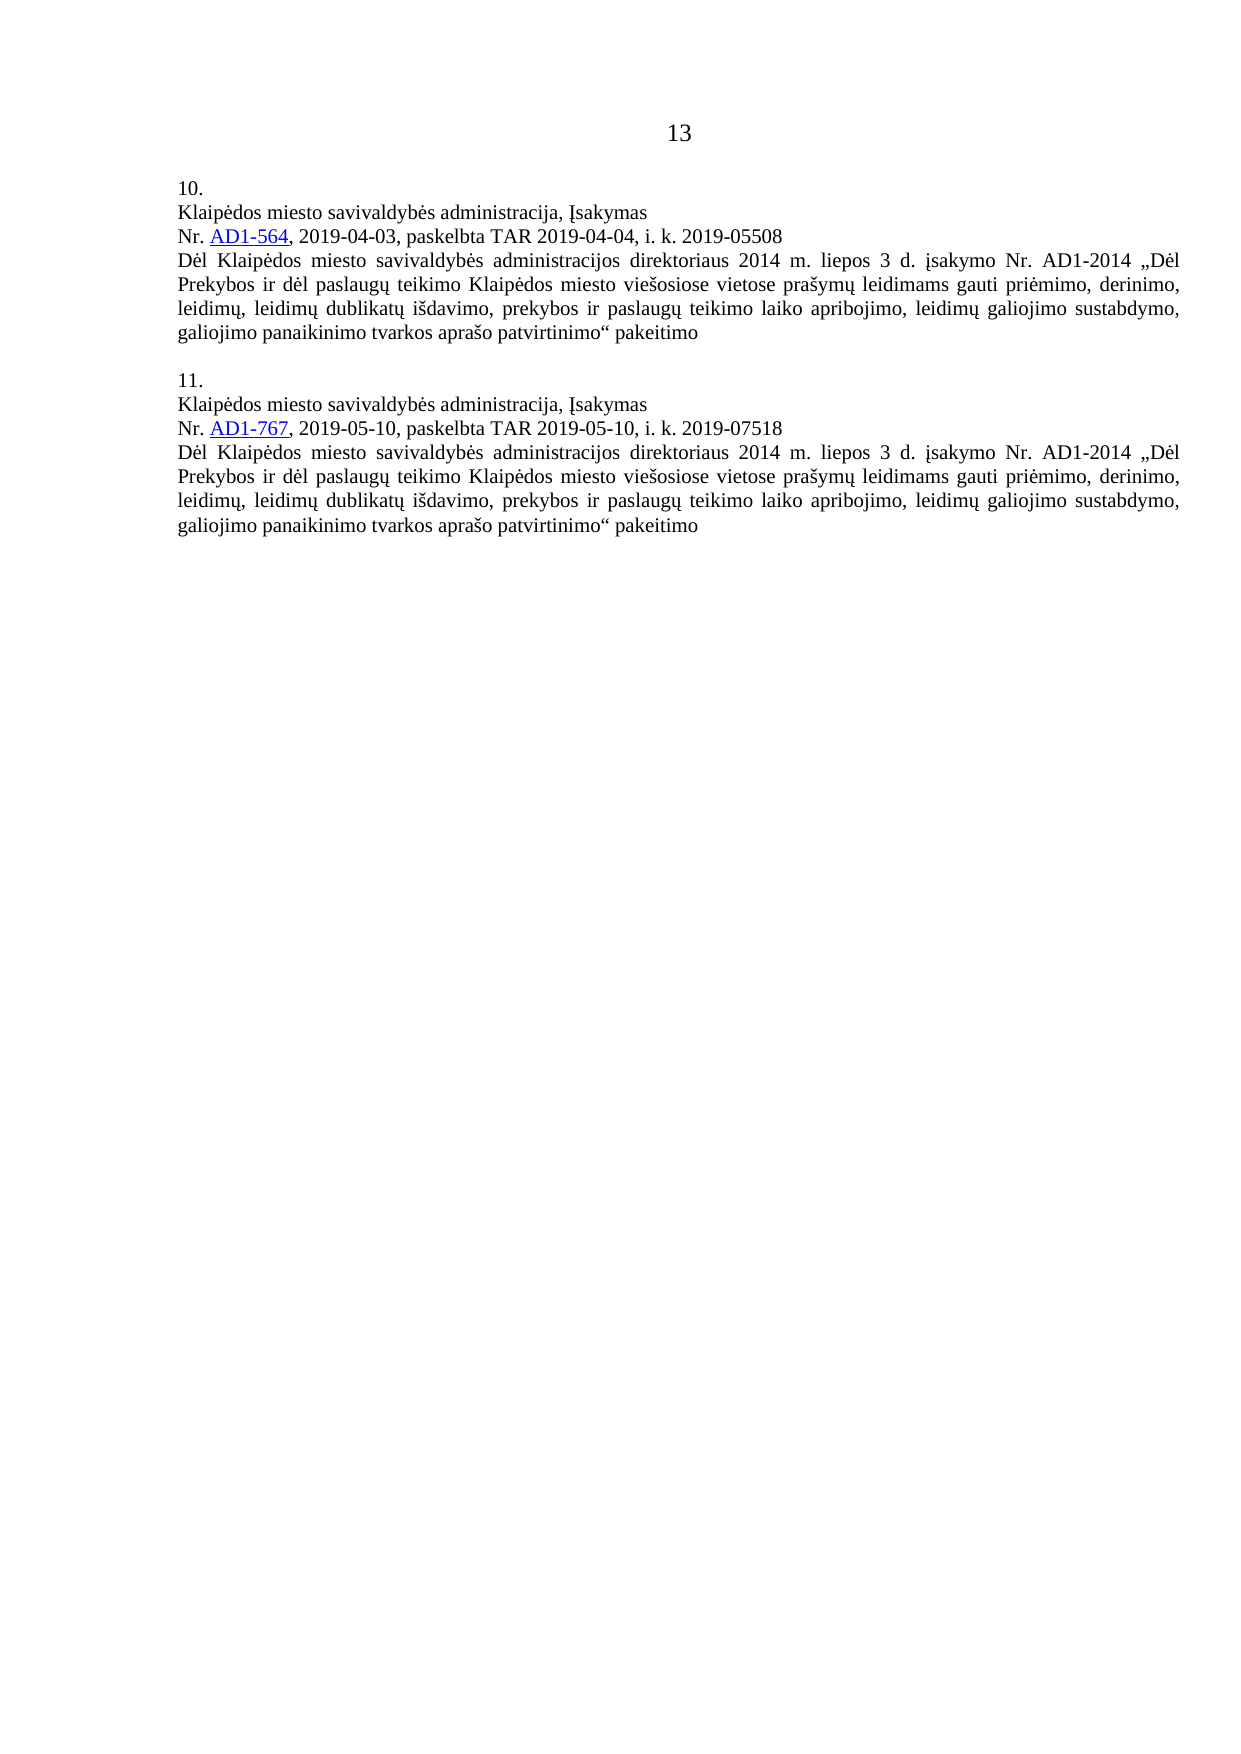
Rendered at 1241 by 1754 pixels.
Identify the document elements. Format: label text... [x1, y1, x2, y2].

text 11. [177, 368, 1181, 392]
text Klaipėdos miesto savivaldybės administracija, Įsakymas [177, 200, 1181, 224]
text 10. [177, 176, 1181, 200]
text Dėl Klaipėdos miesto savivaldybės administracijos direktoriaus 2014 m. liepos 3 d. įsakymo Nr. AD1-2014 „Dėl Prekybos ir dėl paslaugų teikimo Klaipėdos miesto viešosiose vietose prašymų leidimams gauti priėmimo, derinimo, leidimų, leidimų dublikatų išdavimo, prekybos ir paslaugų teikimo laiko apribojimo, leidimų galiojimo sustabdymo, galiojimo panaikinimo tvarkos aprašo patvirtinimo“ pakeitimo [177, 248, 1181, 344]
text Dėl Klaipėdos miesto savivaldybės administracijos direktoriaus 2014 m. liepos 3 d. įsakymo Nr. AD1-2014 „Dėl Prekybos ir dėl paslaugų teikimo Klaipėdos miesto viešosiose vietose prašymų leidimams gauti priėmimo, derinimo, leidimų, leidimų dublikatų išdavimo, prekybos ir paslaugų teikimo laiko apribojimo, leidimų galiojimo sustabdymo, galiojimo panaikinimo tvarkos aprašo patvirtinimo“ pakeitimo [177, 440, 1181, 537]
text Nr. AD1-564, 2019-04-03, paskelbta TAR 2019-04-04, i. k. 2019-05508 [177, 224, 1181, 248]
text Nr. AD1-767, 2019-05-10, paskelbta TAR 2019-05-10, i. k. 2019-07518 [177, 416, 1181, 440]
text Klaipėdos miesto savivaldybės administracija, Įsakymas [177, 392, 1181, 416]
